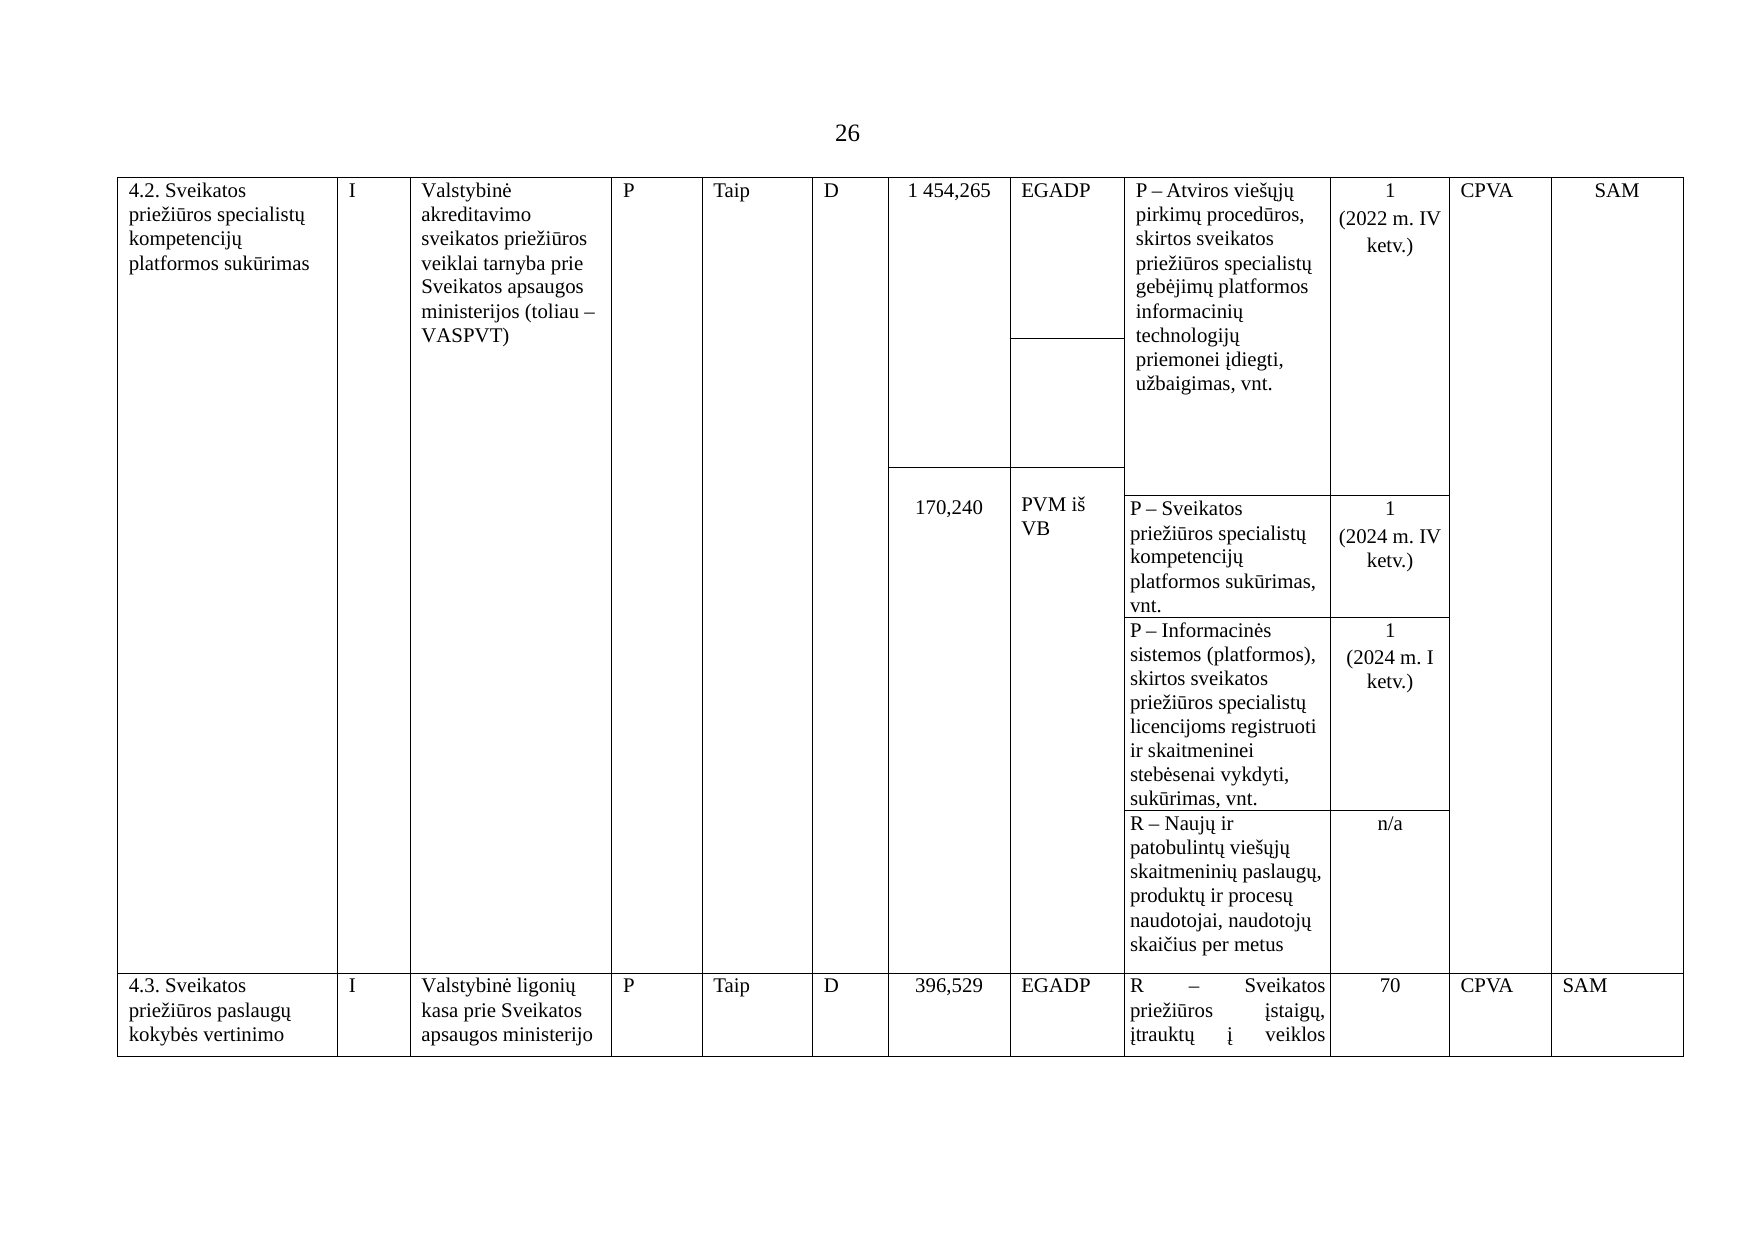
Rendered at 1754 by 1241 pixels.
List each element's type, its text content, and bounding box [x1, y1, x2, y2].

table_cell I [338, 178, 410, 972]
table_cell 4.2. Sveikatos priežiūros specialistų kompetencijų platformos sukūrimas [118, 178, 337, 972]
table_cell 1 (2022 m. IV ketv.) [1331, 178, 1449, 495]
table_cell R – Naujų ir patobulintų viešųjų skaitmeninių paslaugų, produktų ir procesų naudotojai, naudotojų skaičius per metus [1125, 811, 1330, 972]
table_cell SAM [1552, 974, 1683, 1056]
table_cell P [612, 178, 702, 972]
table_cell [1011, 339, 1124, 467]
table_cell Taip [703, 974, 812, 1056]
table_cell CPVA [1450, 974, 1551, 1056]
table_cell 4.3. Sveikatos priežiūros paslaugų kokybės vertinimo [118, 974, 337, 1056]
table_cell P [612, 974, 702, 1056]
table_cell P – Atviros viešųjų pirkimų procedūros, skirtos sveikatos priežiūros specialistų gebėjimų platformos informacinių technologijų priemonei įdiegti, užbaigimas, vnt. [1125, 178, 1330, 495]
table_cell D [813, 178, 888, 972]
table_cell 1 (2024 m. IV ketv.) [1331, 496, 1449, 617]
table_cell EGADP [1011, 178, 1124, 338]
table_cell EGADP [1011, 974, 1124, 1056]
table_cell PVM iš VB [1011, 468, 1124, 972]
table_cell 170,240 [889, 468, 1010, 972]
table_cell SAM [1552, 178, 1683, 972]
table_cell P – Informacinės sistemos (platformos), skirtos sveikatos priežiūros specialistų licencijoms registruoti ir skaitmeninei stebėsenai vykdyti, sukūrimas, vnt. [1125, 618, 1330, 810]
table_cell CPVA [1450, 178, 1551, 972]
table_cell Valstybinė akreditavimo sveikatos priežiūros veiklai tarnyba prie Sveikatos apsaugos ministerijos (toliau – VASPVT) [411, 178, 611, 972]
table_cell D [813, 974, 888, 1056]
table_cell n/a [1331, 811, 1449, 972]
table_cell 1 454,265 [889, 178, 1010, 467]
table_cell 1 (2024 m. I ketv.) [1331, 618, 1449, 810]
table_cell I [338, 974, 410, 1056]
table_cell P – Sveikatos priežiūros specialistų kompetencijų platformos sukūrimas, vnt. [1125, 496, 1330, 617]
table_cell 396,529 [889, 974, 1010, 1056]
table_cell R – Sveikatos priežiūros įstaigų, įtrauktų į veiklos [1125, 974, 1330, 1056]
table_cell Taip [703, 178, 812, 972]
table_cell Valstybinė ligonių kasa prie Sveikatos apsaugos ministerijo [411, 974, 611, 1056]
table_cell 70 [1331, 974, 1449, 1056]
